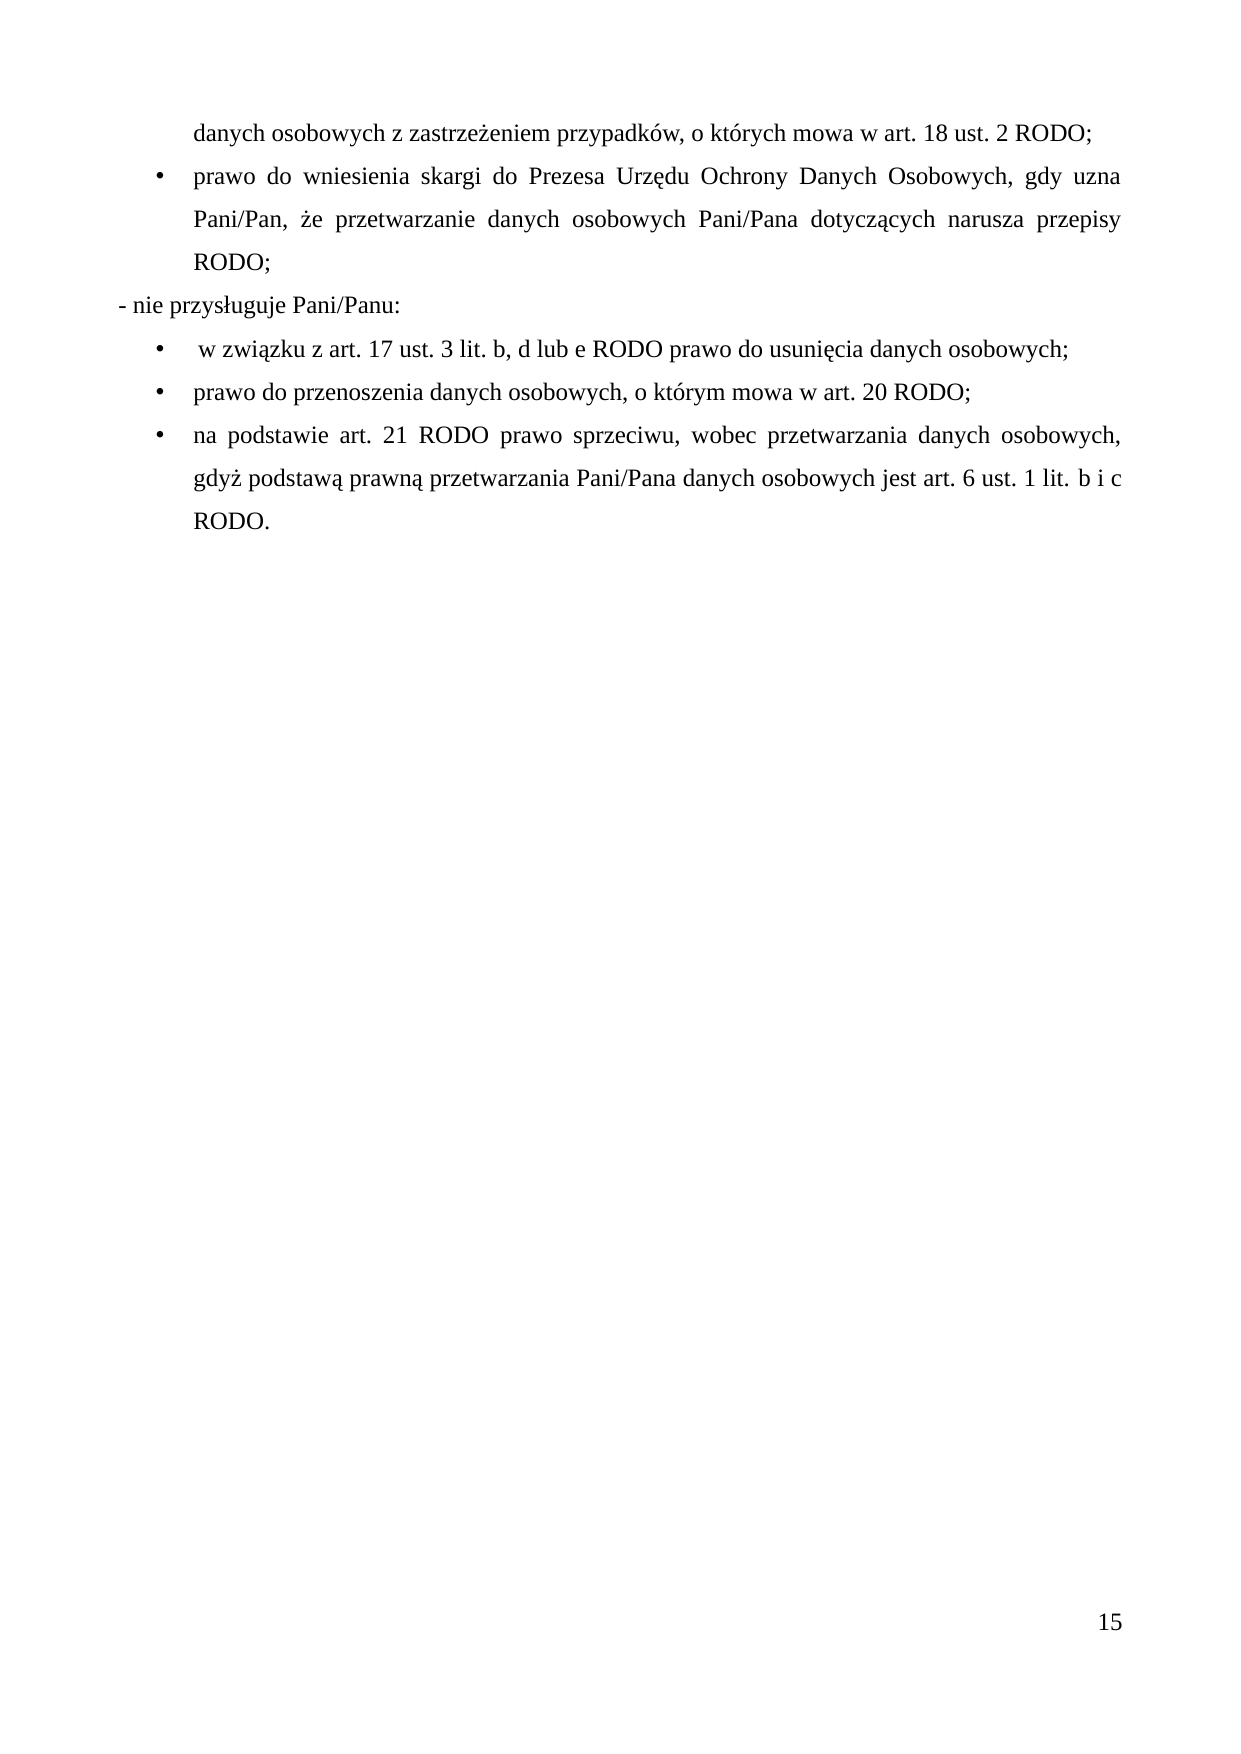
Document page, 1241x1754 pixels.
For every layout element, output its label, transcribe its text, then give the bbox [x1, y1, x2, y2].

list na podstawie art. 21 RODO prawo sprzeciwu, wobec przetwarzania danych osobowych, gdyż podstawą prawną przetwarzania Pani/Pana danych osobowych jest art. 6 ust. 1 lit. b i c RODO. [156, 420, 1122, 535]
list danych osobowych z zastrzeżeniem przypadków, o których mowa w art. 18 ust. 2 RODO; [156, 118, 1122, 147]
list prawo do przenoszenia danych osobowych, o którym mowa w art. 20 RODO; [156, 377, 1122, 406]
list w związku z art. 17 ust. 3 lit. b, d lub e RODO prawo do usunięcia danych osobowych; [156, 334, 1122, 362]
list - nie przysługuje Pani/Panu: [118, 291, 1122, 319]
list prawo do wniesienia skargi do Prezesa Urzędu Ochrony Danych Osobowych, gdy uzna Pani/Pan, że przetwarzanie danych osobowych Pani/Pana dotyczących narusza przepisy RODO; [156, 161, 1122, 276]
